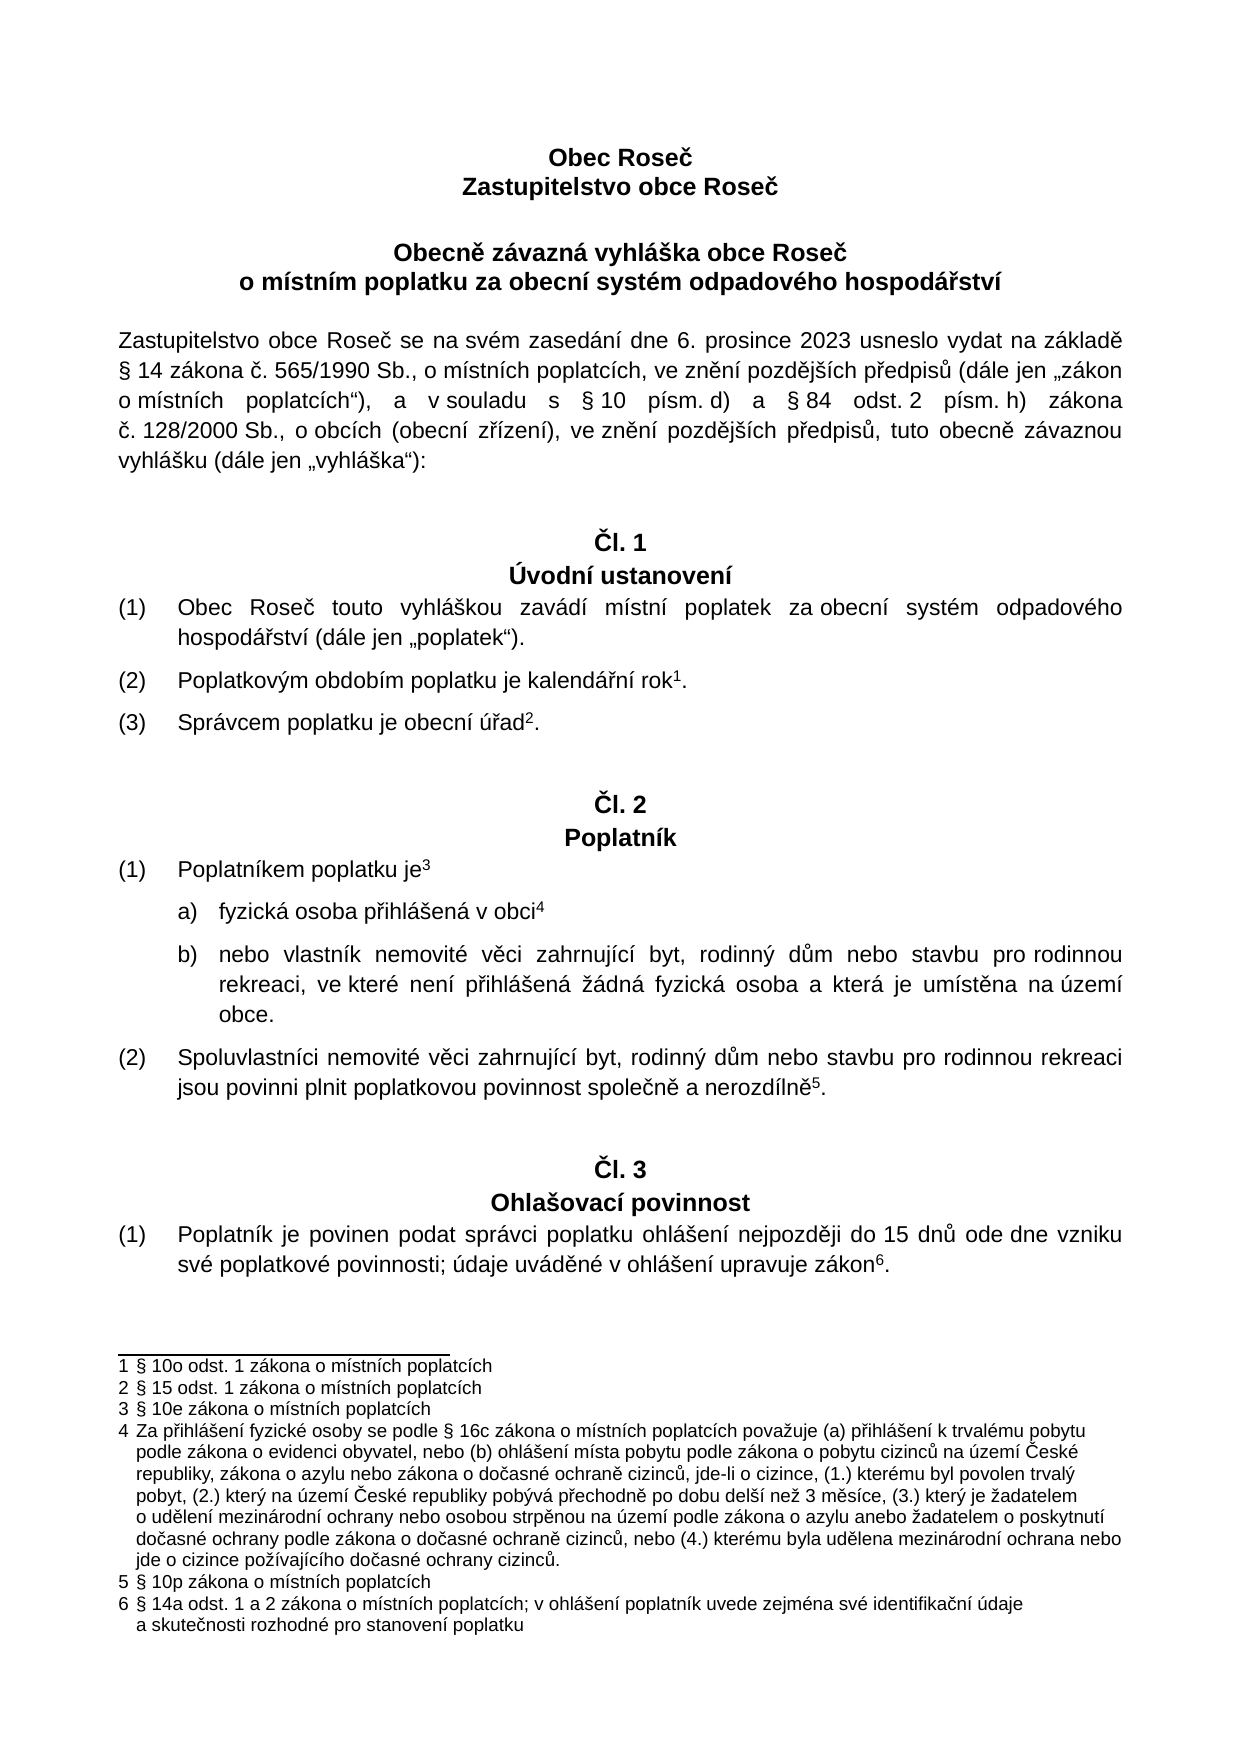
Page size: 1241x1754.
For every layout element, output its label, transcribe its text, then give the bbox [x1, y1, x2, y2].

list nebo vlastník nemovité věci zahrnující byt, rodinný dům nebo stavbu pro rodinnou rekreaci, ve které není přihlášená žádná fyzická osoba a která je umístěna na území obce. [177, 941, 1122, 1028]
subtitle Čl. 1 Úvodní ustanovení [118, 528, 1122, 589]
text Zastupitelstvo obce Roseč se na svém zasedání dne 6. prosince 2023 usneslo vydat na základě § 14 zákona č. 565/1990 Sb., o místních poplatcích, ve znění pozdějších předpisů (dále jen „zákon o místních poplatcích“), a v souladu s § 10 písm. d) a § 84 odst. 2 písm. h) zákona č. 128/2000 Sb., o obcích (obecní zřízení), ve znění pozdějších předpisů, tuto obecně závaznou vyhlášku (dále jen „vyhláška“): [118, 327, 1122, 474]
list Spoluvlastníci nemovité věci zahrnující byt, rodinný dům nebo stavbu pro rodinnou rekreaci jsou povinni plnit poplatkovou povinnost společně a nerozdílně. [118, 1044, 1122, 1101]
subtitle Čl. 2 Poplatník [118, 789, 1122, 851]
list Správcem poplatku je obecní úřad. [118, 709, 1122, 736]
list Obec Roseč touto vyhláškou zavádí místní poplatek za obecní systém odpadového hospodářství (dále jen „poplatek“). [118, 594, 1122, 650]
text Obec Roseč Zastupitelstvo obce Roseč [118, 143, 1122, 201]
list fyzická osoba přihlášená v obci [177, 898, 1122, 925]
list § 10p zákona o místních poplatcích [118, 1571, 1122, 1592]
list § 10e zákona o místních poplatcích [118, 1398, 1122, 1420]
list § 15 odst. 1 zákona o místních poplatcích [118, 1377, 1122, 1398]
subtitle Čl. 3 Ohlašovací povinnost [118, 1154, 1122, 1216]
list § 10o odst. 1 zákona o místních poplatcích [118, 1355, 1122, 1377]
list Poplatníkem poplatku je [118, 856, 1122, 882]
list Za přihlášení fyzické osoby se podle § 16c zákona o místních poplatcích považuje (a) přihlášení k trvalému pobytu podle zákona o evidenci obyvatel, nebo (b) ohlášení místa pobytu podle zákona o pobytu cizinců na území České republiky, zákona o azylu nebo zákona o dočasné ochraně cizinců, jde-li o cizince, (1.) kterému byl povolen trvalý pobyt, (2.) který na území České republiky pobývá přechodně po dobu delší než 3 měsíce, (3.) který je žadatelem o udělení mezinárodní ochrany nebo osobou strpěnou na území podle zákona o azylu anebo žadatelem o poskytnutí dočasné ochrany podle zákona o dočasné ochraně cizinců, nebo (4.) kterému byla udělena mezinárodní ochrana nebo jde o cizince požívajícího dočasné ochrany cizinců. [118, 1420, 1122, 1571]
list § 14a odst. 1 a 2 zákona o místních poplatcích; v ohlášení poplatník uvede zejména své identifikační údaje a skutečnosti rozhodné pro stanovení poplatku [118, 1592, 1122, 1635]
subtitle Obecně závazná vyhláška obce Roseč o místním poplatku za obecní systém odpadového hospodářství [118, 238, 1122, 295]
list Poplatkovým obdobím poplatku je kalendářní rok. [118, 667, 1122, 693]
list Poplatník je povinen podat správci poplatku ohlášení nejpozději do 15 dnů ode dne vzniku své poplatkové povinnosti; údaje uváděné v ohlášení upravuje zákon. [118, 1221, 1122, 1277]
